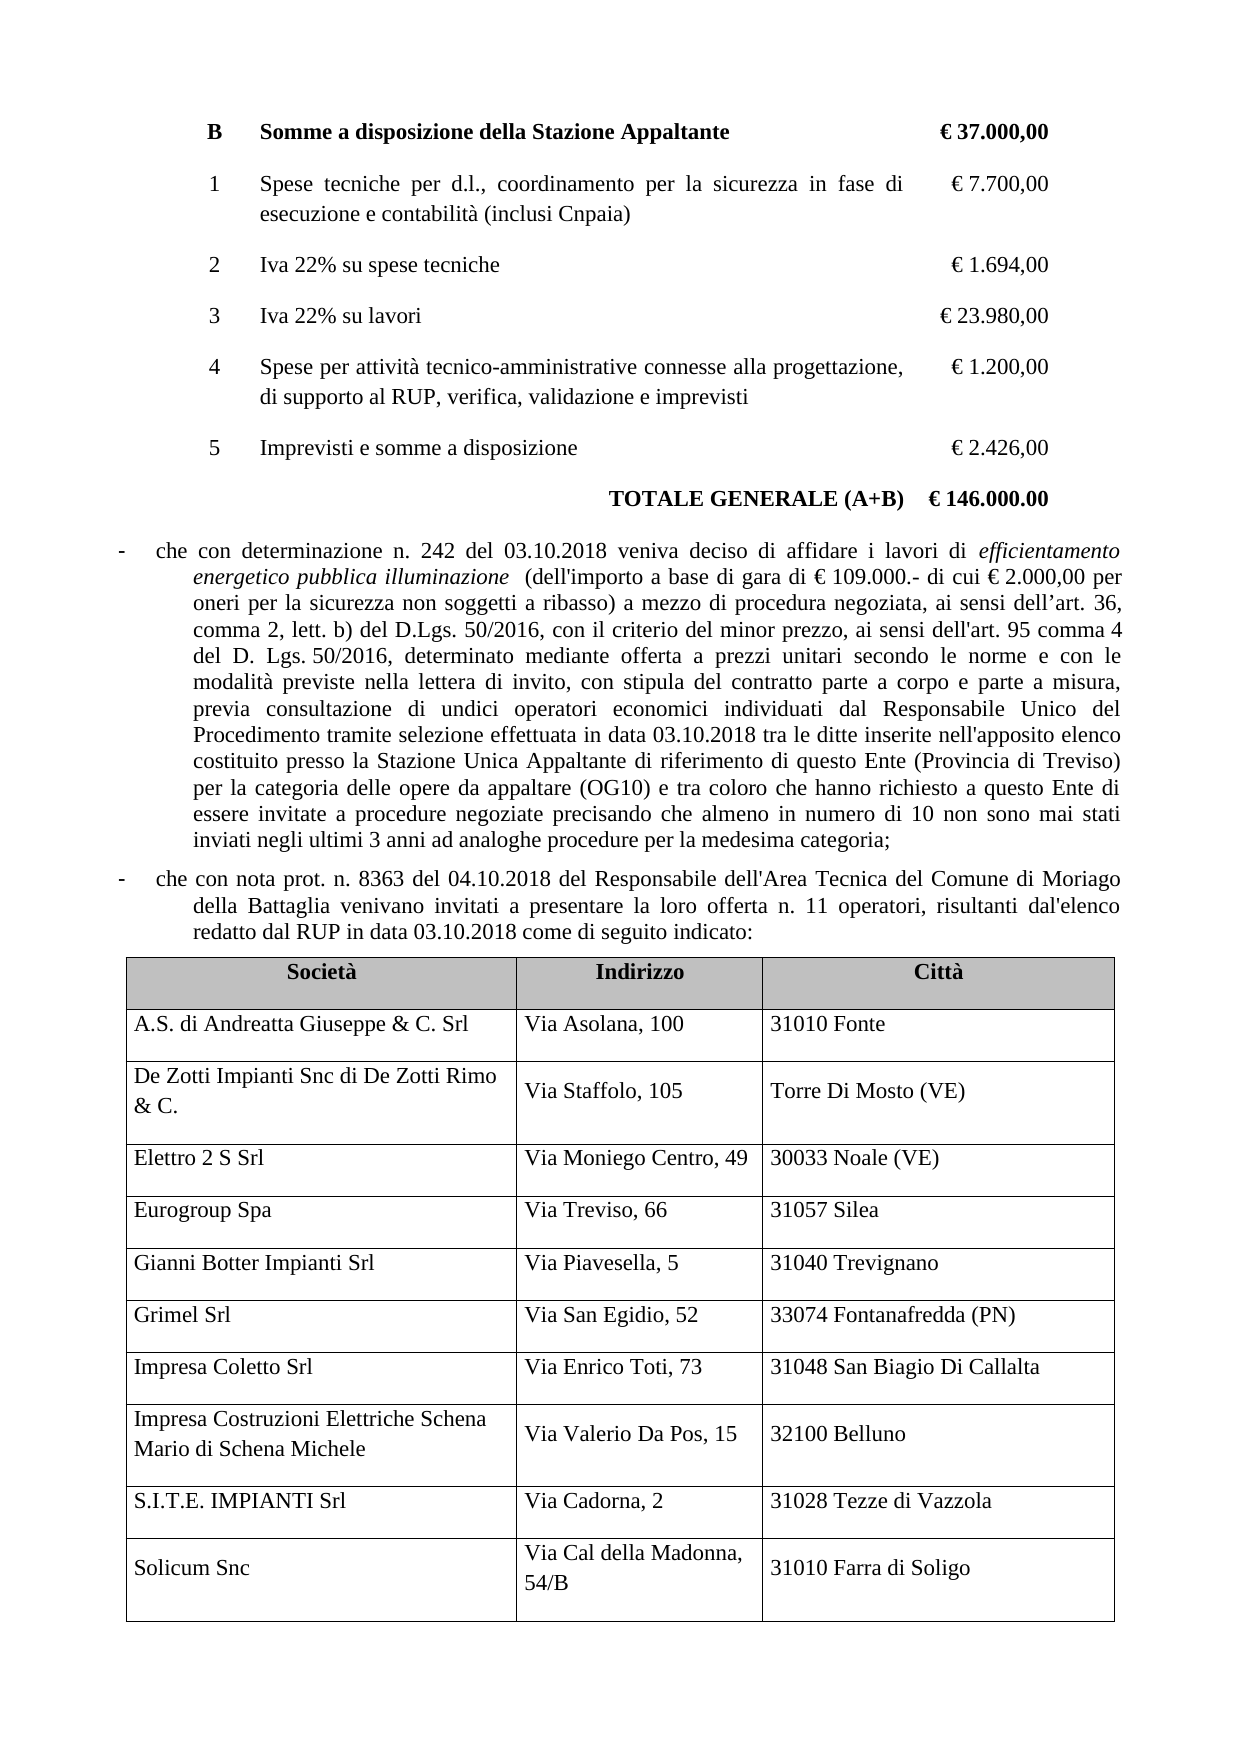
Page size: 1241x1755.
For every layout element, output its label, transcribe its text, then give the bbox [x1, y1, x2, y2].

table_cell Iva 22% su spese tecniche [248, 251, 915, 302]
table_cell € 23.980,00 [915, 302, 1060, 353]
table_cell Somme a disposizione della Stazione Appaltante [248, 118, 915, 169]
table_cell Eurogroup Spa [127, 1197, 516, 1248]
table_cell € 2.426,00 [915, 434, 1060, 485]
table_cell Via San Egidio, 52 [517, 1301, 762, 1352]
table_header Società [127, 958, 516, 1009]
table_cell Torre Di Mosto (VE) [763, 1062, 1114, 1143]
table_cell Iva 22% su lavori [248, 302, 915, 353]
table_cell 30033 Noale (VE) [763, 1145, 1114, 1196]
table_cell TOTALE GENERALE (A+B) [248, 485, 915, 537]
table_header Indirizzo [517, 958, 762, 1009]
table_cell S.I.T.E. IMPIANTI Srl [127, 1487, 516, 1538]
table_cell Imprevisti e somme a disposizione [248, 434, 915, 485]
table_cell B [181, 118, 248, 169]
table_cell 32100 Belluno [763, 1405, 1114, 1486]
table_cell Via Cadorna, 2 [517, 1487, 762, 1538]
table_cell Via Valerio Da Pos, 15 [517, 1405, 762, 1486]
table_cell 1 [181, 170, 248, 251]
table_cell Via Treviso, 66 [517, 1197, 762, 1248]
table_cell 4 [181, 353, 248, 434]
table_cell 31040 Trevignano [763, 1249, 1114, 1300]
table_cell Spese per attività tecnico-amministrative connesse alla progettazione, di supporto al RUP, verifica, validazione e imprevisti [248, 353, 915, 434]
table_header Città [763, 958, 1114, 1009]
table_cell Via Enrico Toti, 73 [517, 1353, 762, 1404]
table_cell Gianni Botter Impianti Srl [127, 1249, 516, 1300]
table_cell 31010 Fonte [763, 1010, 1114, 1061]
table_cell De Zotti Impianti Snc di De Zotti Rimo & C. [127, 1062, 516, 1143]
table_cell Via Moniego Centro, 49 [517, 1145, 762, 1196]
table_cell 2 [181, 251, 248, 302]
table_cell Via Staffolo, 105 [517, 1062, 762, 1143]
table_cell [181, 485, 248, 537]
table_cell 5 [181, 434, 248, 485]
table_cell Spese tecniche per d.l., coordinamento per la sicurezza in fase di esecuzione e contabilità (inclusi Cnpaia) [248, 170, 915, 251]
table_cell Grimel Srl [127, 1301, 516, 1352]
table_cell € 1.694,00 [915, 251, 1060, 302]
table_cell € 37.000,00 [915, 118, 1060, 169]
table_cell € 146.000.00 [915, 485, 1060, 537]
table_cell Impresa Coletto Srl [127, 1353, 516, 1404]
table_cell 31057 Silea [763, 1197, 1114, 1248]
table_cell Elettro 2 S Srl [127, 1145, 516, 1196]
list che con determinazione n. 242 del 03.10.2018 veniva deciso di affidare i lavori di efficientamento energetico pubblica illuminazione (dell'importo a base di gara di € 109.000.- di cui € 2.000,00 per oneri per la sicurezza non soggetti a ribasso) a mezzo di procedura negoziata, ai sensi dell’art. 36, comma 2, lett. b) del D.Lgs. 50/2016, con il criterio del minor prezzo, ai sensi dell'art. 95 comma 4 del D. Lgs. 50/2016, determinato mediante offerta a prezzi unitari secondo le norme e con le modalità previste nella lettera di invito, con stipula del contratto parte a corpo e parte a misura, previa consultazione di undici operatori economici individuati dal Responsabile Unico del Procedimento tramite selezione effettuata in data 03.10.2018 tra le ditte inserite nell'apposito elenco costituito presso la Stazione Unica Appaltante di riferimento di questo Ente (Provincia di Treviso) per la categoria delle opere da appaltare (OG10) e tra coloro che hanno richiesto a questo Ente di essere invitate a procedure negoziate precisando che almeno in numero di 10 non sono mai stati inviati negli ultimi 3 anni ad analoghe procedure per la medesima categoria; [118, 537, 1122, 853]
table_cell 31010 Farra di Soligo [763, 1539, 1114, 1621]
table_cell 31028 Tezze di Vazzola [763, 1487, 1114, 1538]
table_cell 31048 San Biagio Di Callalta [763, 1353, 1114, 1404]
table_cell A.S. di Andreatta Giuseppe & C. Srl [127, 1010, 516, 1061]
list che con nota prot. n. 8363 del 04.10.2018 del Responsabile dell'Area Tecnica del Comune di Moriago della Battaglia venivano invitati a presentare la loro offerta n. 11 operatori, risultanti dal'elenco redatto dal RUP in data 03.10.2018 come di seguito indicato: [118, 865, 1122, 944]
table_cell 3 [181, 302, 248, 353]
table_cell Via Asolana, 100 [517, 1010, 762, 1061]
table_cell Impresa Costruzioni Elettriche Schena Mario di Schena Michele [127, 1405, 516, 1486]
table_cell Solicum Snc [127, 1539, 516, 1621]
table_cell Via Piavesella, 5 [517, 1249, 762, 1300]
table_cell € 1.200,00 [915, 353, 1060, 434]
table_cell Via Cal della Madonna, 54/B [517, 1539, 762, 1621]
table_cell € 7.700,00 [915, 170, 1060, 251]
table_cell 33074 Fontanafredda (PN) [763, 1301, 1114, 1352]
